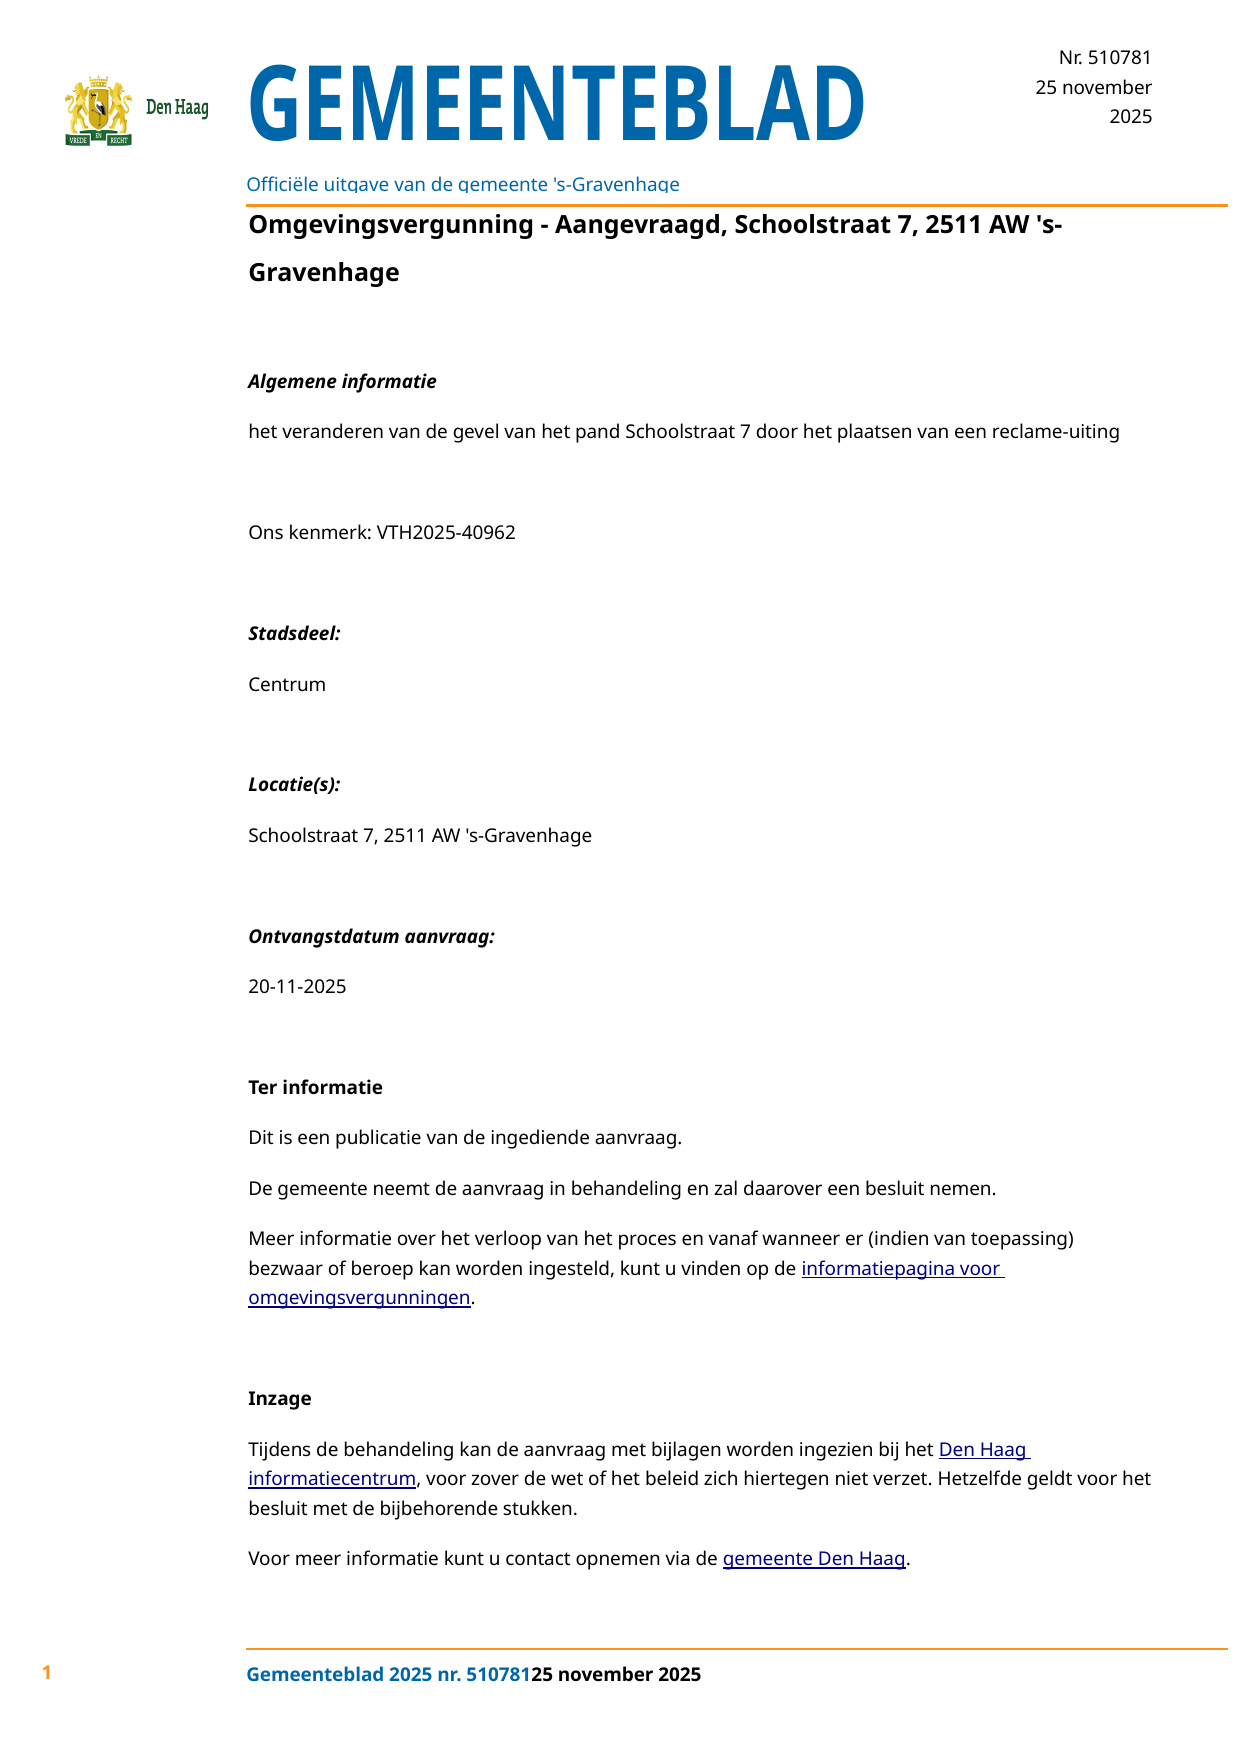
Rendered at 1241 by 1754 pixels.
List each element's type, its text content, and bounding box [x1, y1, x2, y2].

text Centrum [248, 671, 1152, 697]
text Meer informatie over het verloop van het proces en vanaf wanneer er (indien van toepassing) bezwaar of beroep kan worden ingesteld, kunt u vinden op de informatiepagina voor omgevingsvergunningen. [248, 1225, 1152, 1310]
text Stadsdeel: [248, 620, 1152, 646]
text Dit is een publicatie van de ingediende aanvraag. [248, 1124, 1152, 1150]
text Algemene informatie [248, 368, 1152, 394]
picture [41, 47, 231, 172]
text Ontvangstdatum aanvraag: [248, 923, 1152, 949]
text 20-11-2025 [248, 973, 1152, 999]
text Tijdens de behandeling kan de aanvraag met bijlagen worden ingezien bij het Den Haag informatiecentrum, voor zover de wet of het beleid zich hiertegen niet verzet. Hetzelfde geldt voor het besluit met de bijbehorende stukken. [248, 1436, 1152, 1521]
text Schoolstraat 7, 2511 AW 's-Gravenhage [248, 822, 1152, 848]
text Inzage [248, 1385, 1152, 1411]
text Ter informatie [248, 1074, 1152, 1100]
text Locatie(s): [248, 772, 1152, 797]
text het veranderen van de gevel van het pand Schoolstraat 7 door het plaatsen van een reclame-uiting [248, 419, 1152, 444]
text Voor meer informatie kunt u contact opnemen via de gemeente Den Haag. [248, 1545, 1152, 1571]
text De gemeente neemt de aanvraag in behandeling en zal daarover een besluit nemen. [248, 1175, 1152, 1201]
text Omgevingsvergunning - Aangevraagd, Schoolstraat 7, 2511 AW 's-Gravenhage [248, 207, 1152, 288]
text Ons kenmerk: VTH2025-40962 [248, 519, 1152, 545]
